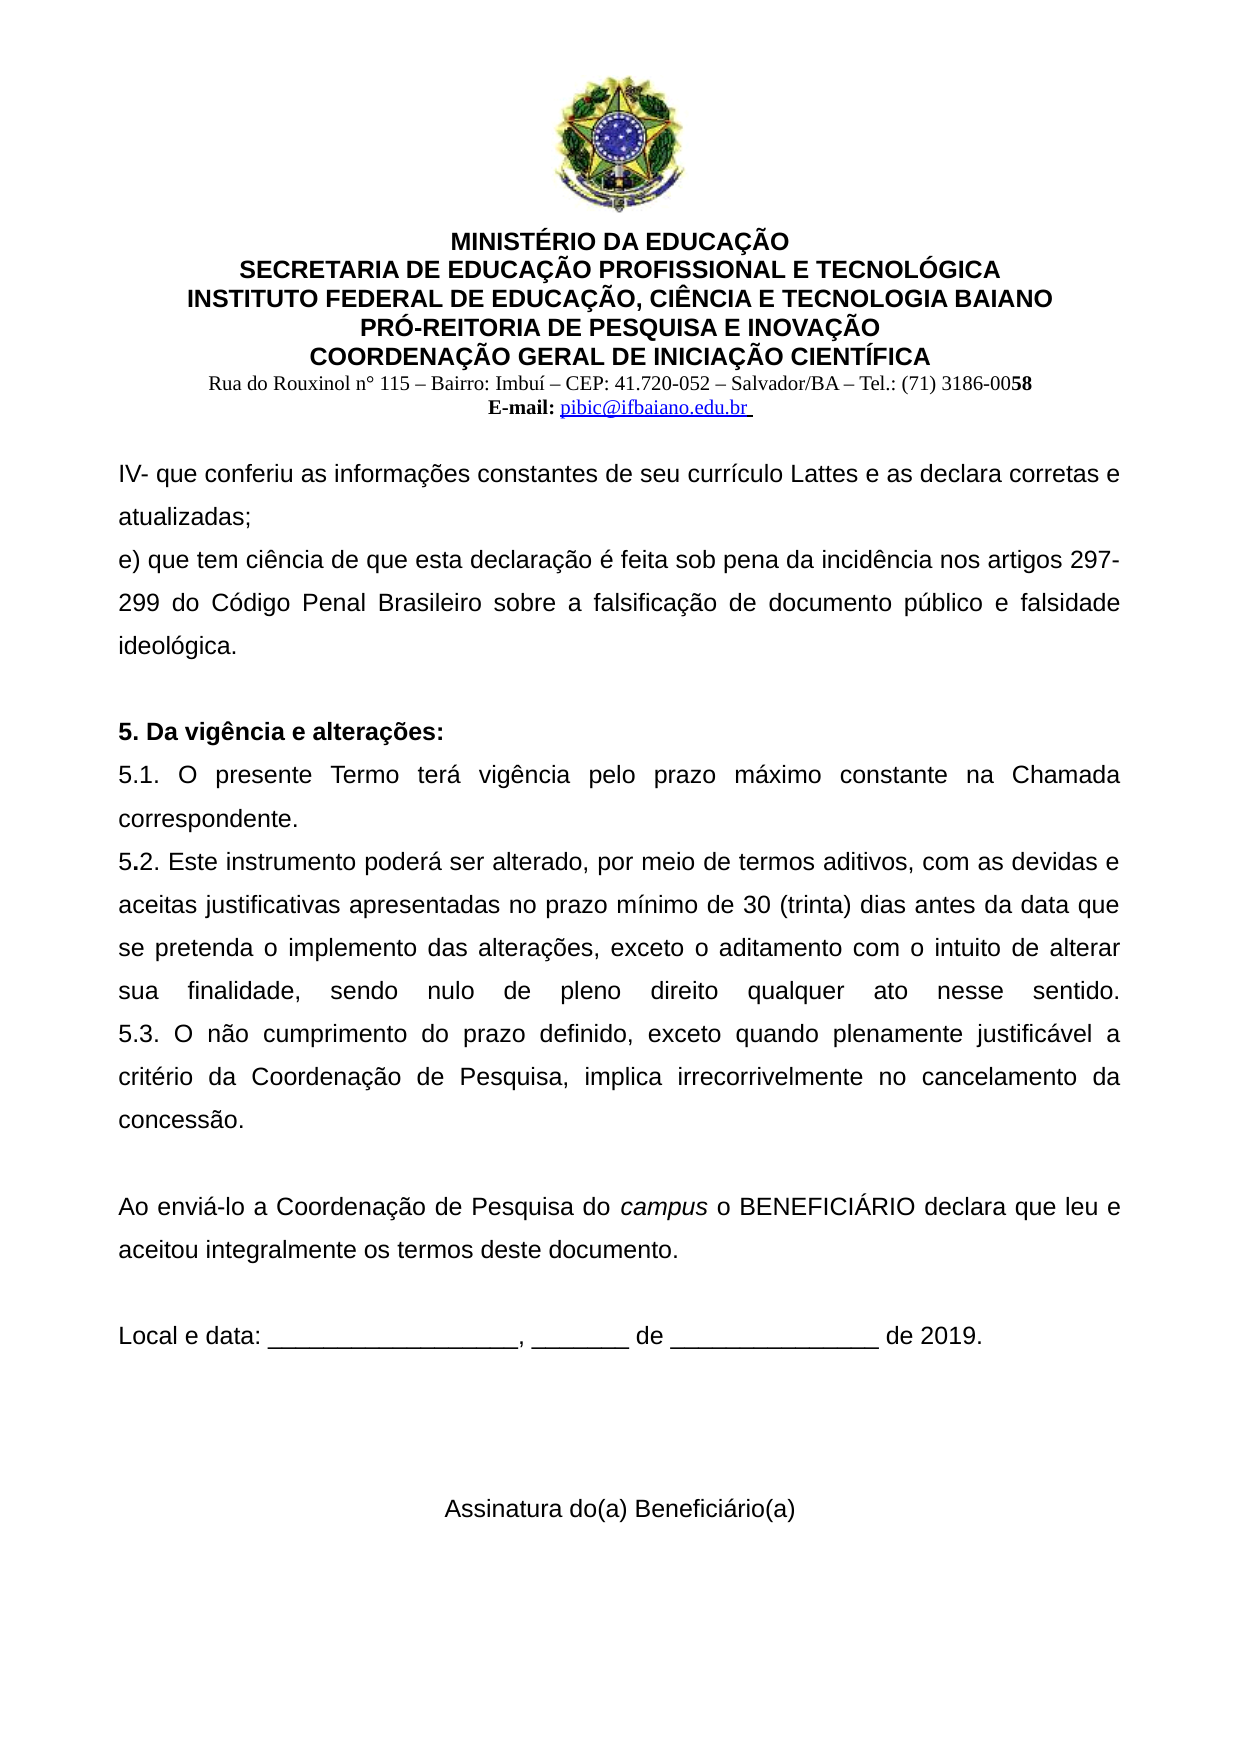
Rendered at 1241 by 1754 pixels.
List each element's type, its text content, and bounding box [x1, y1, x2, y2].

text 5. Da vigência e alterações: [118, 717, 1122, 746]
text Ao enviá-lo a Coordenação de Pesquisa do campus o BENEFICIÁRIO declara que leu e aceitou integralmente os termos deste documento. [118, 1192, 1122, 1264]
text IV- que conferiu as informações constantes de seu currículo Lattes e as declara corretas e atualizadas; [118, 459, 1122, 531]
text Local e data: __________________, _______ de _______________ de 2019. [118, 1321, 1122, 1350]
text e) que tem ciência de que esta declaração é feita sob pena da incidência nos artigos 297-299 do Código Penal Brasileiro sobre a falsificação de documento público e falsidade ideológica. [118, 545, 1122, 660]
text 5.2. Este instrumento poderá ser alterado, por meio de termos aditivos, com as devidas e aceitas justificativas apresentadas no prazo mínimo de 30 (trinta) dias antes da data que se pretenda o implemento das alterações, exceto o aditamento com o intuito de alterar sua finalidade, sendo nulo de pleno direito qualquer ato nesse sentido. 5.3. O não cumprimento do prazo definido, exceto quando plenamente justificável a critério da Coordenação de Pesquisa, implica irrecorrivelmente no cancelamento da concessão. [118, 847, 1122, 1134]
text Assinatura do(a) Beneficiário(a) [118, 1494, 1122, 1522]
text 5.1. O presente Termo terá vigência pelo prazo máximo constante na Chamada correspondente. [118, 761, 1122, 832]
